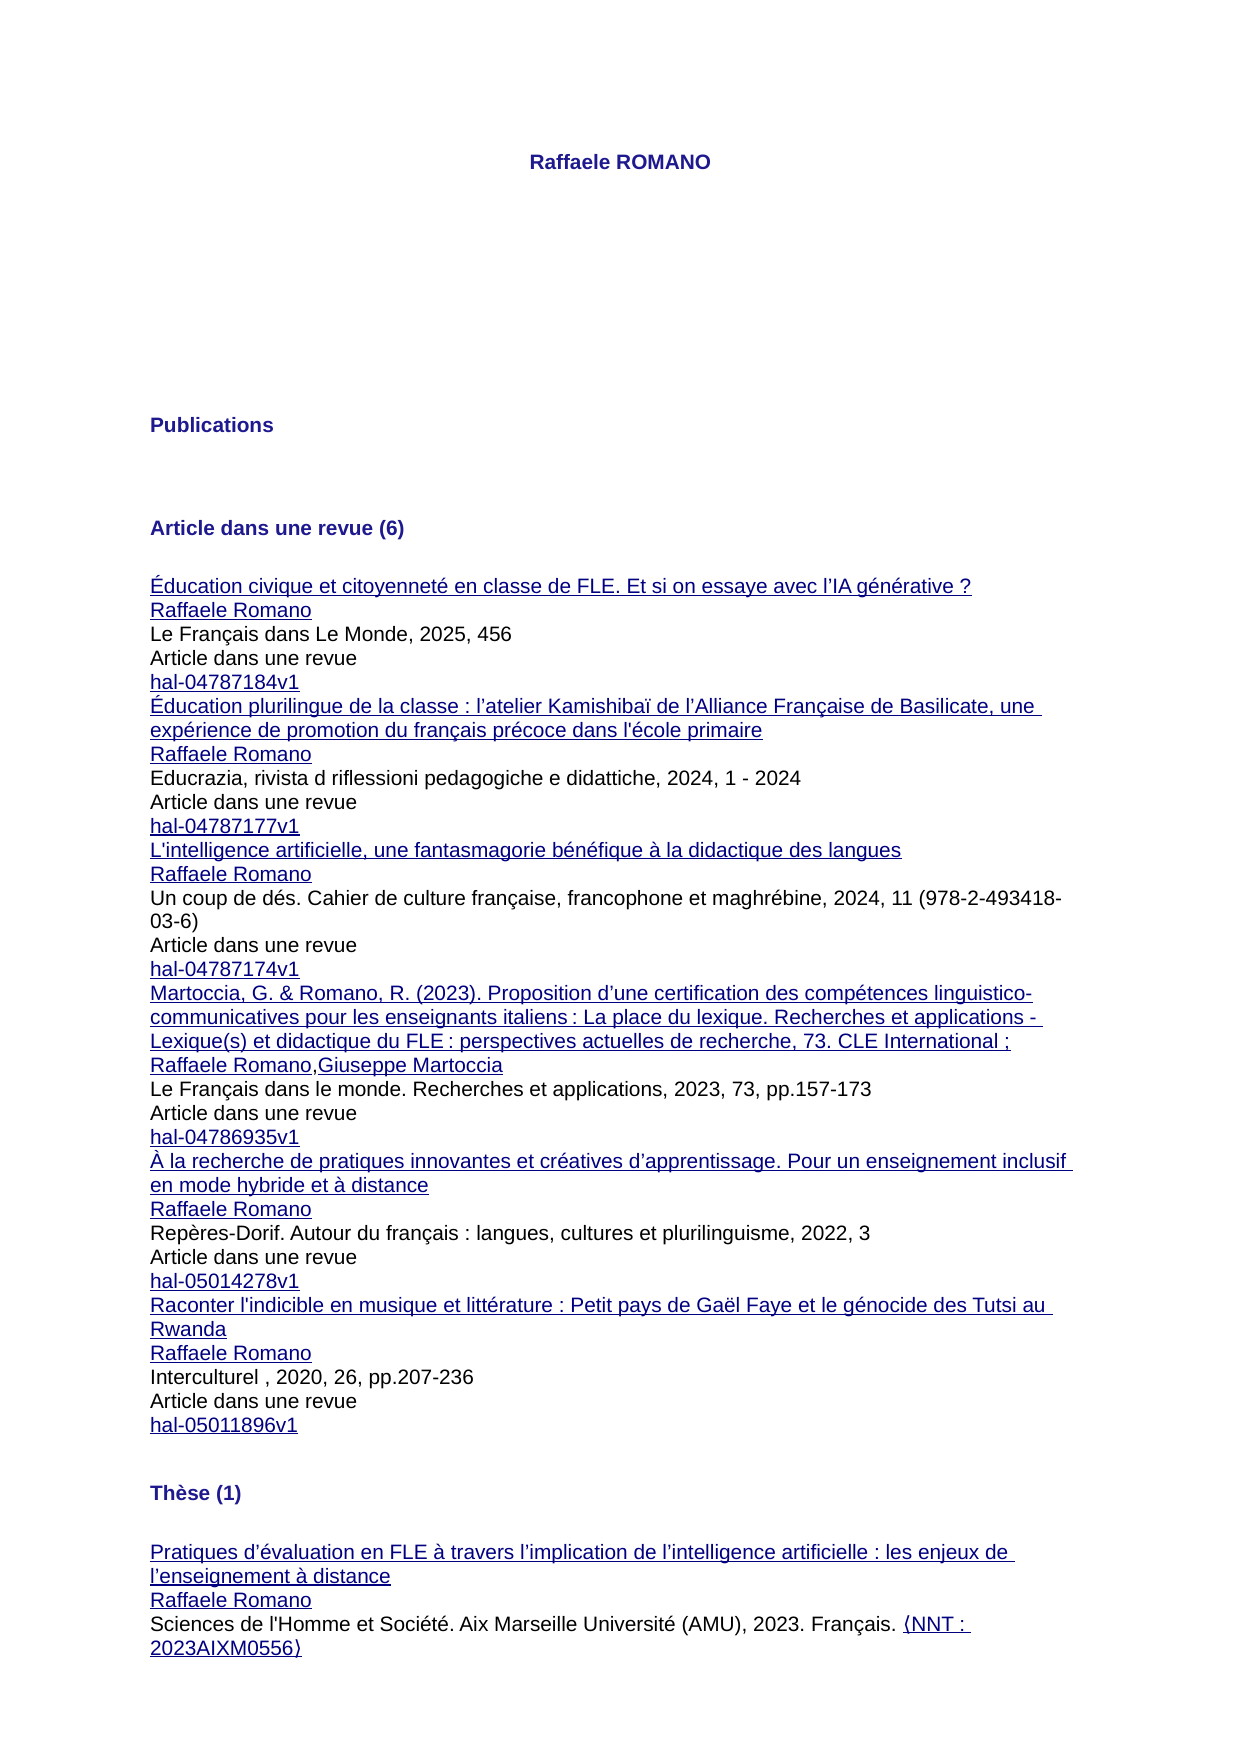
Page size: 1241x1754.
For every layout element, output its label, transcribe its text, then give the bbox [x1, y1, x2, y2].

table_header Pratiques d’évaluation en FLE à travers l’implication de l’intelligence artificielle : les enjeux de l’enseignement à distance Raffaele Romano Sciences de l'Homme et Société. Aix Marseille Université (AMU), 2023. Français. ⟨NNT : 2023AIXM0556⟩ [150, 1540, 1090, 1659]
table_cell L'intelligence artificielle, une fantasmagorie bénéfique à la didactique des langues Raffaele Romano Un coup de dés. Cahier de culture française, francophone et maghrébine, 2024, 11 (978-2-493418-03-6) Article dans une revue hal-04787174v1 [150, 838, 1090, 981]
table_cell À la recherche de pratiques innovantes et créatives d’apprentissage. Pour un enseignement inclusif en mode hybride et à distance Raffaele Romano Repères-Dorif. Autour du français : langues, cultures et plurilinguisme, 2022, 3 Article dans une revue hal-05014278v1 [150, 1149, 1090, 1293]
subtitle Thèse (1) [150, 1481, 1090, 1505]
subtitle Publications [150, 412, 1090, 436]
subtitle Raffaele ROMANO [150, 150, 1090, 174]
table_header Éducation civique et citoyenneté en classe de FLE. Et si on essaye avec l’IA générative ? Raffaele Romano Le Français dans Le Monde, 2025, 456 Article dans une revue hal-04787184v1 [150, 574, 1090, 694]
table_cell Martoccia, G. & Romano, R. (2023). Proposition d’une certification des compétences linguistico-communicatives pour les enseignants italiens : La place du lexique. Recherches et applications - Lexique(s) et didactique du FLE : perspectives actuelles de recherche, 73. CLE International ; Raffaele Romano,Giuseppe Martoccia Le Français dans le monde. Recherches et applications, 2023, 73, pp.157-173 Article dans une revue hal-04786935v1 [150, 981, 1090, 1149]
table_cell Raconter l'indicible en musique et littérature : Petit pays de Gaël Faye et le génocide des Tutsi au Rwanda Raffaele Romano Interculturel , 2020, 26, pp.207-236 Article dans une revue hal-05011896v1 [150, 1293, 1090, 1436]
table_cell Éducation plurilingue de la classe : l’atelier Kamishibaï de l’Alliance Française de Basilicate, une expérience de promotion du français précoce dans l'école primaire Raffaele Romano Educrazia, rivista d riflessioni pedagogiche e didattiche, 2024, 1 - 2024 Article dans une revue hal-04787177v1 [150, 694, 1090, 837]
subtitle Article dans une revue (6) [150, 516, 1090, 539]
